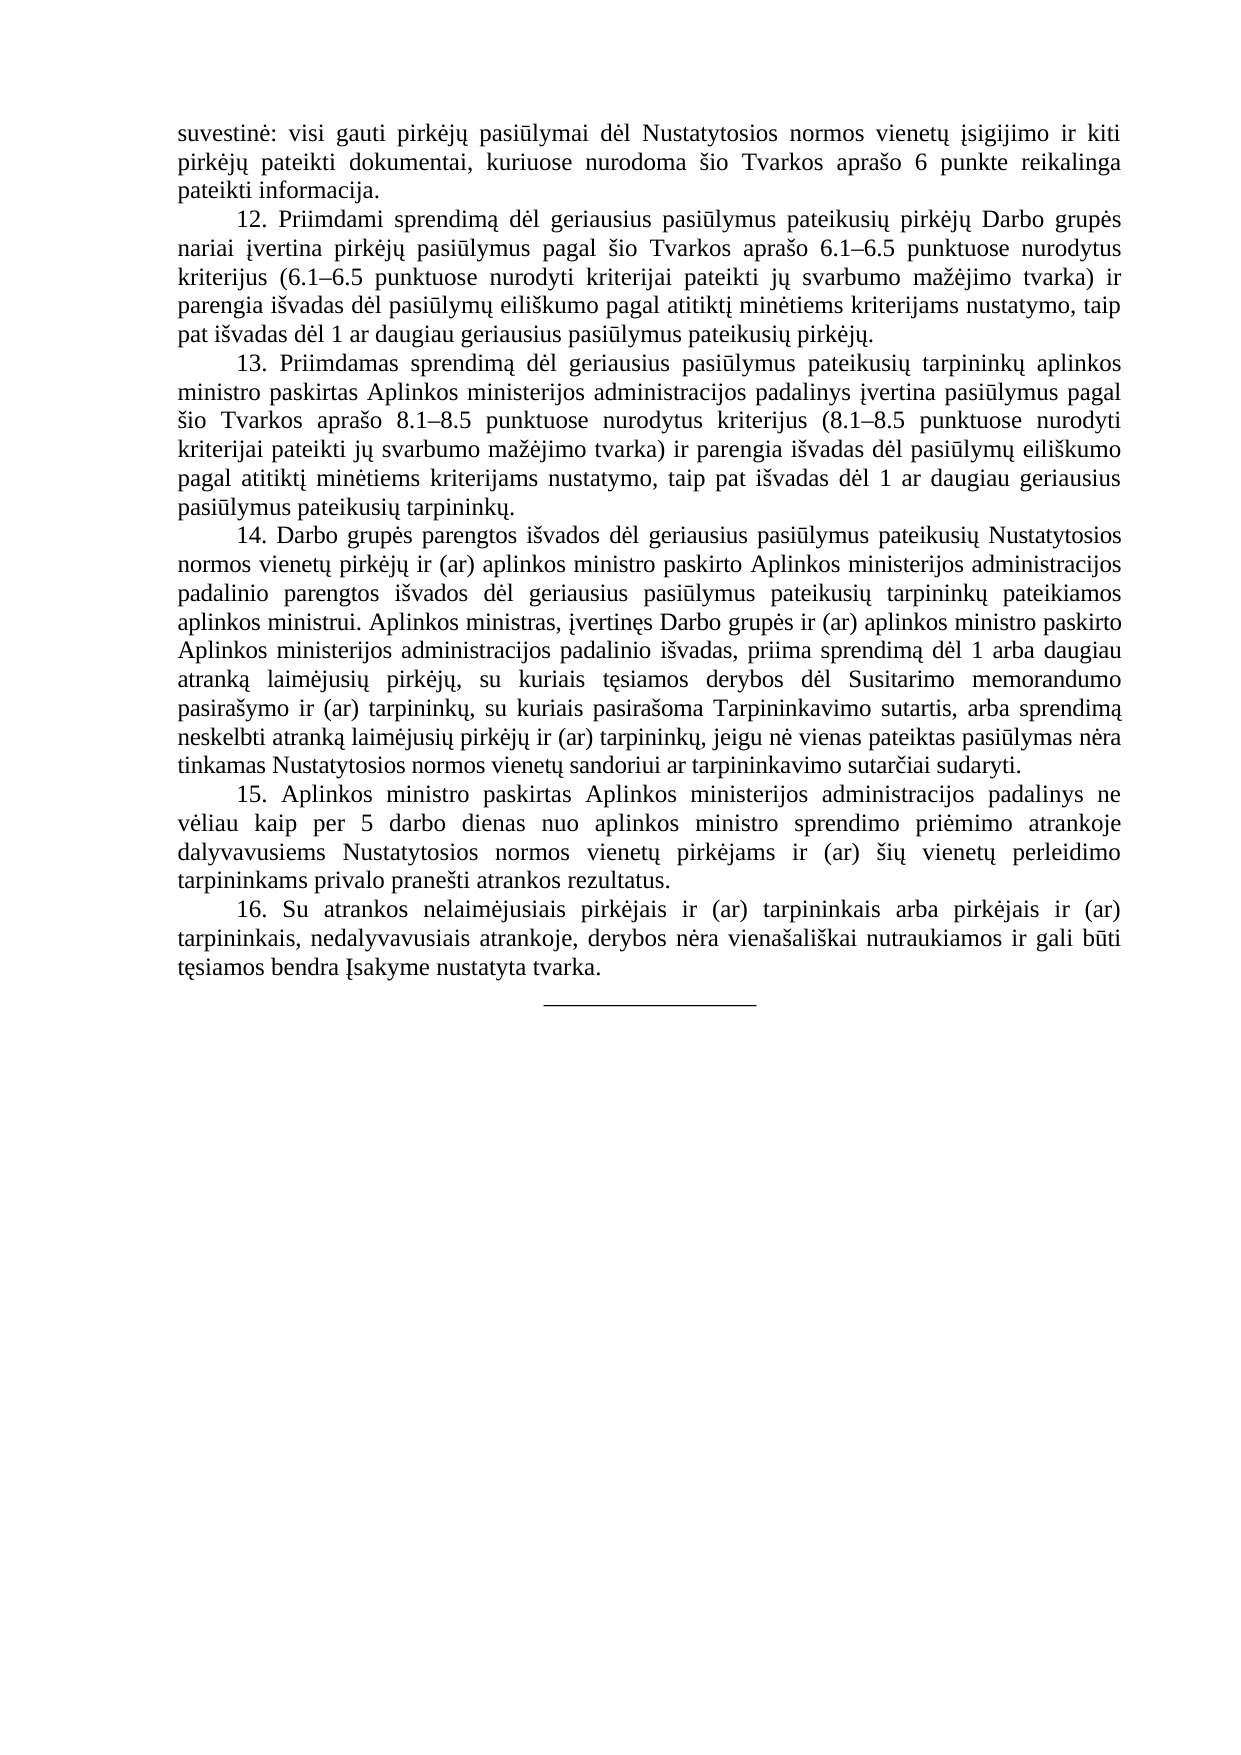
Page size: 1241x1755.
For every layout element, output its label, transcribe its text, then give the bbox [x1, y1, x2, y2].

text 15. Aplinkos ministro paskirtas Aplinkos ministerijos administracijos padalinys ne vėliau kaip per 5 darbo dienas nuo aplinkos ministro sprendimo priėmimo atrankoje dalyvavusiems Nustatytosios normos vienetų pirkėjams ir (ar) šių vienetų perleidimo tarpininkams privalo pranešti atrankos rezultatus. [177, 779, 1122, 894]
text _________________ [177, 981, 1122, 1009]
text 16. Su atrankos nelaimėjusiais pirkėjais ir (ar) tarpininkais arba pirkėjais ir (ar) tarpininkais, nedalyvavusiais atrankoje, derybos nėra vienašališkai nutraukiamos ir gali būti tęsiamos bendra Įsakyme nustatyta tvarka. [177, 894, 1122, 981]
text 12. Priimdami sprendimą dėl geriausius pasiūlymus pateikusių pirkėjų Darbo grupės nariai įvertina pirkėjų pasiūlymus pagal šio Tvarkos aprašo 6.1–6.5 punktuose nurodytus kriterijus (6.1–6.5 punktuose nurodyti kriterijai pateikti jų svarbumo mažėjimo tvarka) ir parengia išvadas dėl pasiūlymų eiliškumo pagal atitiktį minėtiems kriterijams nustatymo, taip pat išvadas dėl 1 ar daugiau geriausius pasiūlymus pateikusių pirkėjų. [177, 204, 1122, 348]
text 14. Darbo grupės parengtos išvados dėl geriausius pasiūlymus pateikusių Nustatytosios normos vienetų pirkėjų ir (ar) aplinkos ministro paskirto Aplinkos ministerijos administracijos padalinio parengtos išvados dėl geriausius pasiūlymus pateikusių tarpininkų pateikiamos aplinkos ministrui. Aplinkos ministras, įvertinęs Darbo grupės ir (ar) aplinkos ministro paskirto Aplinkos ministerijos administracijos padalinio išvadas, priima sprendimą dėl 1 arba daugiau atranką laimėjusių pirkėjų, su kuriais tęsiamos derybos dėl Susitarimo memorandumo pasirašymo ir (ar) tarpininkų, su kuriais pasirašoma Tarpininkavimo sutartis, arba sprendimą neskelbti atranką laimėjusių pirkėjų ir (ar) tarpininkų, jeigu nė vienas pateiktas pasiūlymas nėra tinkamas Nustatytosios normos vienetų sandoriui ar tarpininkavimo sutarčiai sudaryti. [177, 521, 1122, 779]
text suvestinė: visi gauti pirkėjų pasiūlymai dėl Nustatytosios normos vienetų įsigijimo ir kiti pirkėjų pateikti dokumentai, kuriuose nurodoma šio Tvarkos aprašo 6 punkte reikalinga pateikti informacija. [177, 118, 1122, 204]
text 13. Priimdamas sprendimą dėl geriausius pasiūlymus pateikusių tarpininkų aplinkos ministro paskirtas Aplinkos ministerijos administracijos padalinys įvertina pasiūlymus pagal šio Tvarkos aprašo 8.1–8.5 punktuose nurodytus kriterijus (8.1–8.5 punktuose nurodyti kriterijai pateikti jų svarbumo mažėjimo tvarka) ir parengia išvadas dėl pasiūlymų eiliškumo pagal atitiktį minėtiems kriterijams nustatymo, taip pat išvadas dėl 1 ar daugiau geriausius pasiūlymus pateikusių tarpininkų. [177, 348, 1122, 521]
